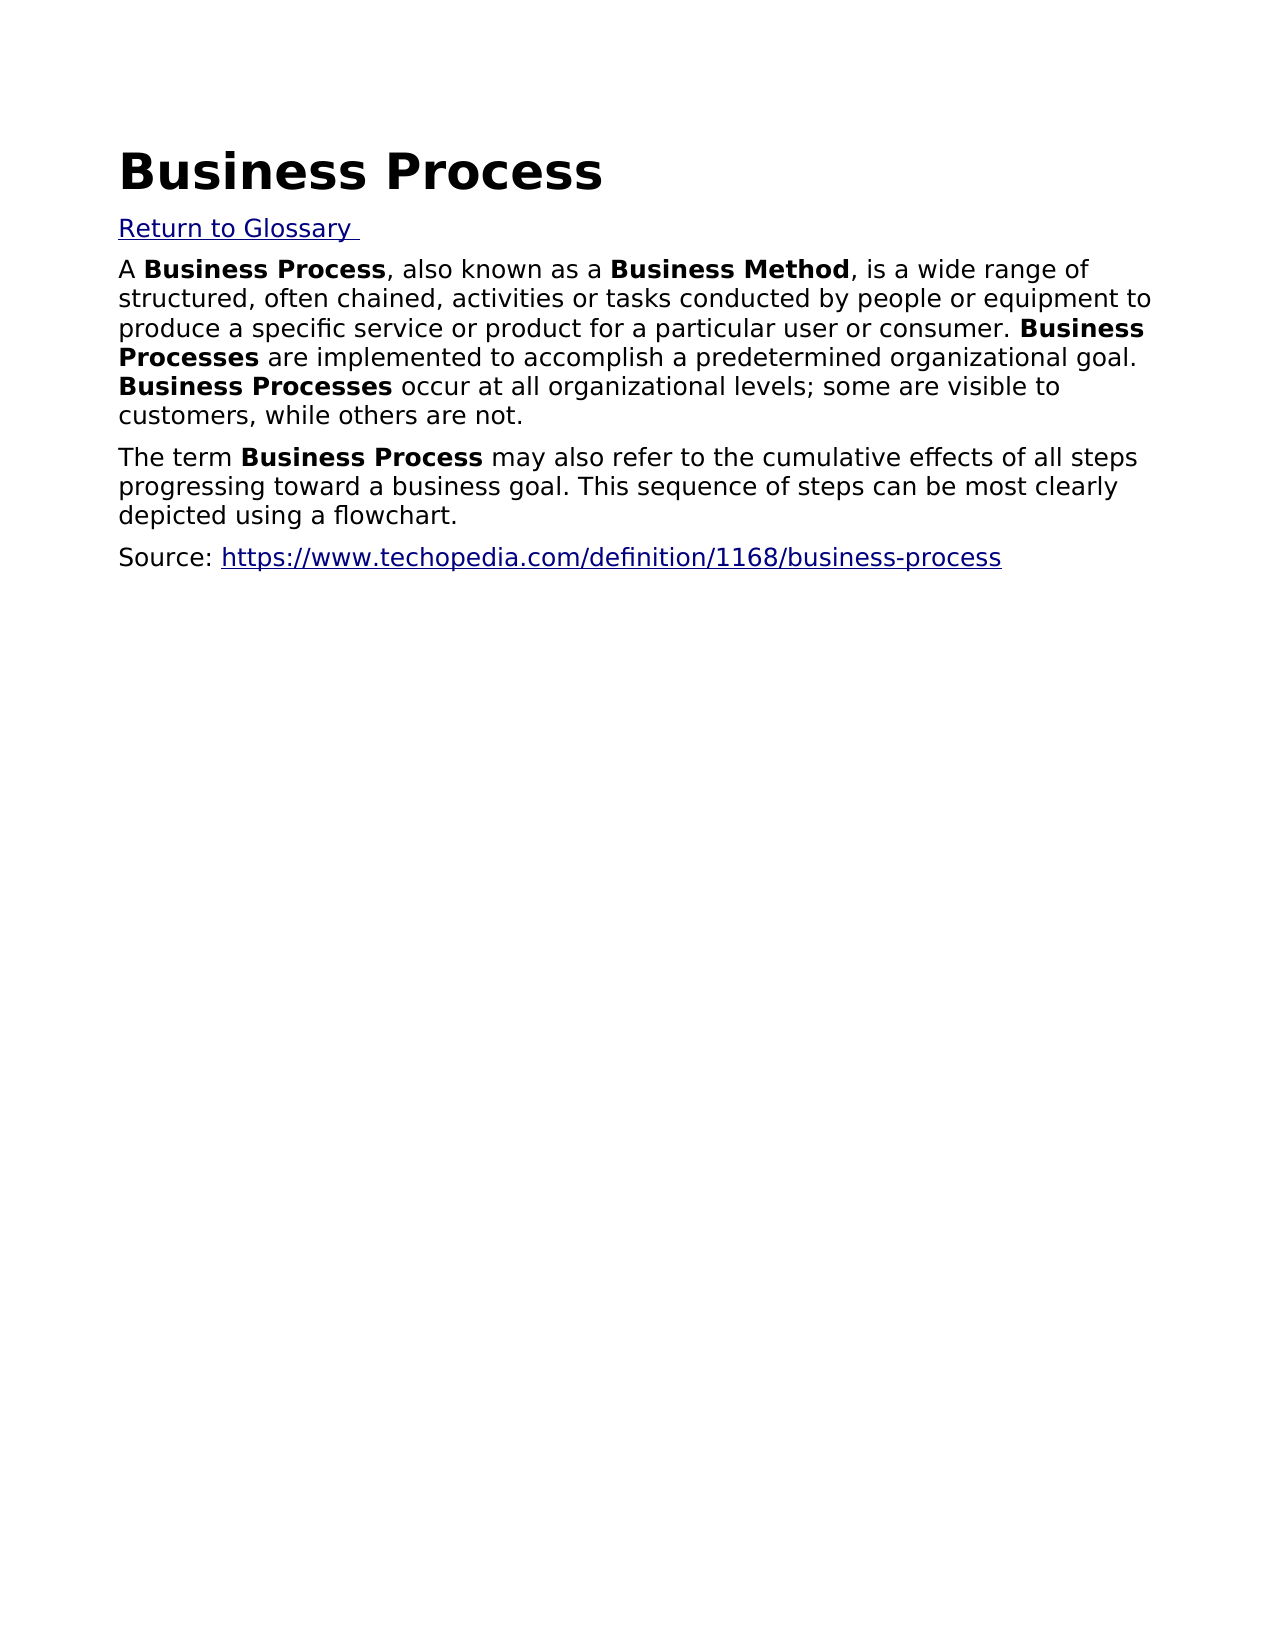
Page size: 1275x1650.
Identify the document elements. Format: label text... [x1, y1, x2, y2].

text Return to Glossary [118, 214, 1157, 243]
text The term Business Process may also refer to the cumulative effects of all steps progressing toward a business goal. This sequence of steps can be most clearly depicted using a flowchart. [118, 443, 1157, 531]
subtitle Business Process [118, 143, 1157, 201]
text A Business Process, also known as a Business Method, is a wide range of structured, often chained, activities or tasks conducted by people or equipment to produce a specific service or product for a particular user or consumer. Business Processes are implemented to accomplish a predetermined organizational goal. Business Processes occur at all organizational levels; some are visible to customers, while others are not. [118, 256, 1157, 431]
text Source: https://www.techopedia.com/definition/1168/business-process [118, 543, 1157, 572]
